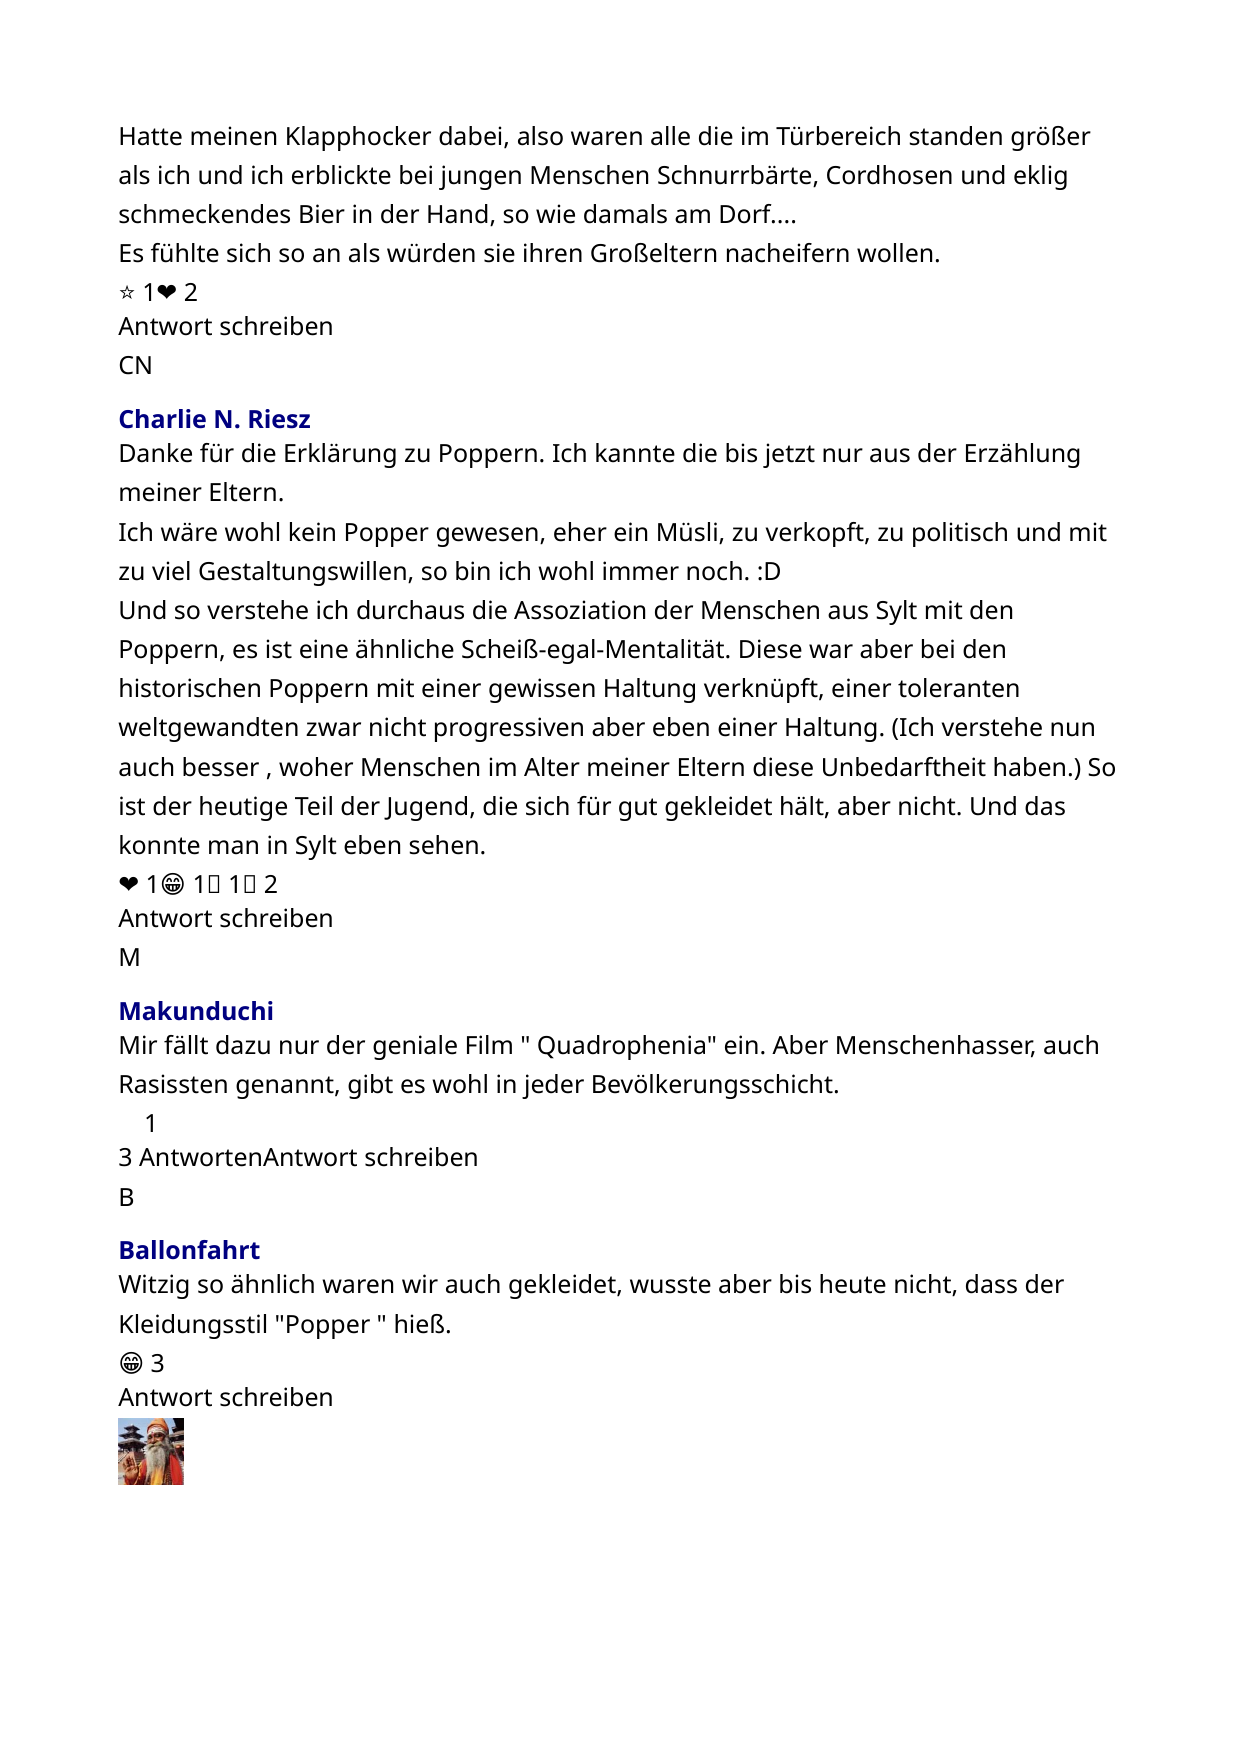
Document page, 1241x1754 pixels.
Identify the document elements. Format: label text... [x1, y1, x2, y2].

text Danke für die Erklärung zu Poppern. Ich kannte die bis jetzt nur aus der Erzählung meiner Eltern. [118, 436, 1122, 509]
text Antwort schreiben [118, 901, 1122, 935]
text 🤨 1 [118, 1106, 1122, 1140]
subtitle Makunduchi [118, 994, 1122, 1028]
text 😁 3 [118, 1345, 1122, 1379]
text Hatte meinen Klapphocker dabei, also waren alle die im Türbereich standen größer als ich und ich erblickte bei jungen Menschen Schnurrbärte, Cordhosen und eklig schmeckendes Bier in der Hand, so wie damals am Dorf.... [118, 118, 1122, 231]
text Und so verstehe ich durchaus die Assoziation der Menschen aus Sylt mit den Poppern, es ist eine ähnliche Scheiß-egal-Mentalität. Diese war aber bei den historischen Poppern mit einer gewissen Haltung verknüpft, einer toleranten weltgewandten zwar nicht progressiven aber eben einer Haltung. (Ich verstehe nun auch besser , woher Menschen im Alter meiner Eltern diese Unbedarftheit haben.) So ist der heutige Teil der Jugend, die sich für gut gekleidet hält, aber nicht. Und das konnte man in Sylt eben sehen. [118, 592, 1122, 862]
text Mir fällt dazu nur der geniale Film " Quadrophenia" ein. Aber Menschenhasser, auch Rasissten genannt, gibt es wohl in jeder Bevölkerungsschicht. [118, 1028, 1122, 1101]
text Es fühlte sich so an als würden sie ihren Großeltern nacheifern wollen. [118, 236, 1122, 270]
text CN [118, 348, 1122, 382]
subtitle Ballonfahrt [118, 1233, 1122, 1267]
text 3 AntwortenAntwort schreiben [118, 1140, 1122, 1174]
text Ich wäre wohl kein Popper gewesen, eher ein Müsli, zu verkopft, zu politisch und mit zu viel Gestaltungswillen, so bin ich wohl immer noch. :D [118, 514, 1122, 587]
text B [118, 1179, 1122, 1213]
subtitle Charlie N. Riesz [118, 402, 1122, 436]
text Witzig so ähnlich waren wir auch gekleidet, wusste aber bis heute nicht, dass der Kleidungsstil "Popper " hieß. [118, 1267, 1122, 1340]
picture [118, 1418, 184, 1485]
text M [118, 940, 1122, 974]
text Antwort schreiben [118, 1379, 1122, 1413]
text ⭐️ 1❤️ 2 [118, 275, 1122, 309]
text Antwort schreiben [118, 309, 1122, 343]
text ❤️ 1😁 1🙁 1🤨 2 [118, 867, 1122, 901]
